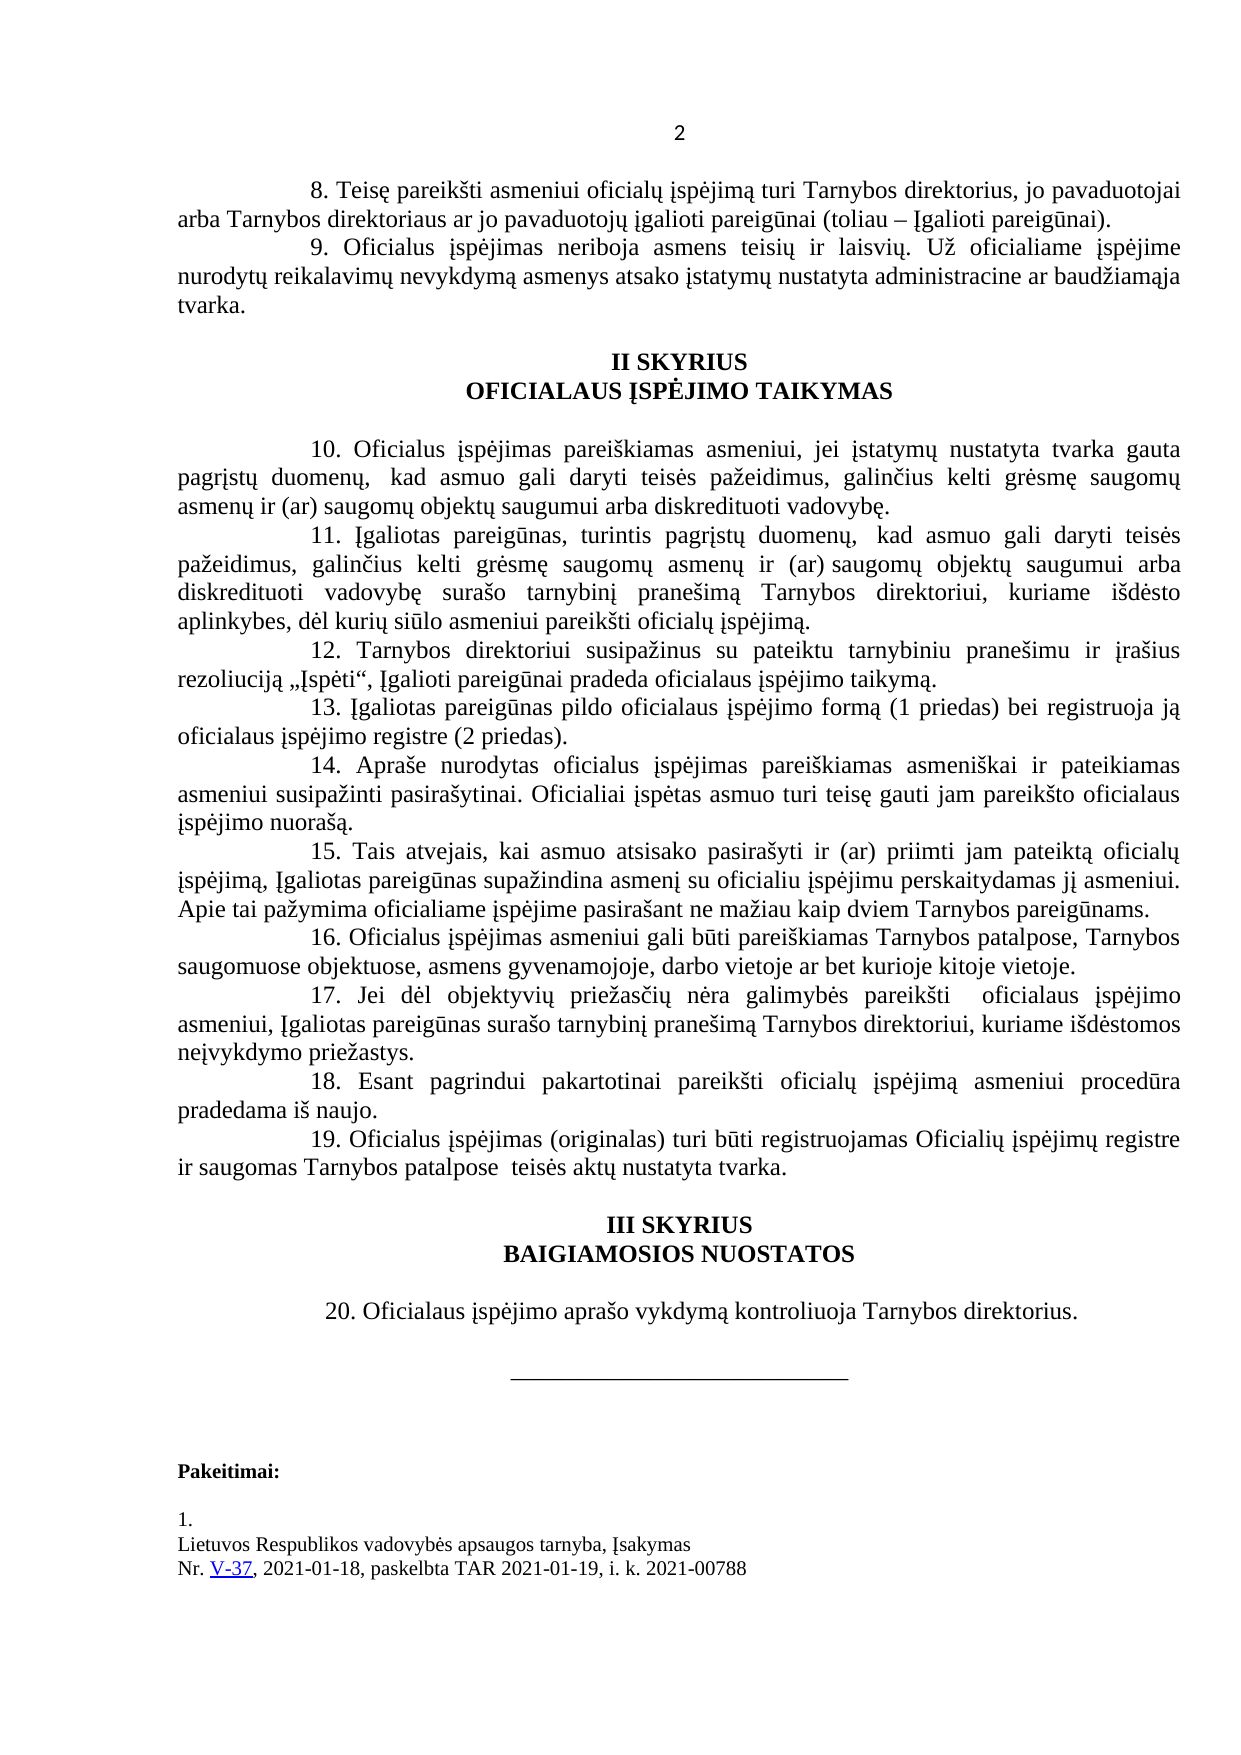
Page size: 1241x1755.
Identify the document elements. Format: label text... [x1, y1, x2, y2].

text Pakeitimai: [177, 1459, 1181, 1483]
text 11. Įgaliotas pareigūnas, turintis pagrįstų duomenų, kad asmuo gali daryti teisės pažeidimus, galinčius kelti grėsmę saugomų asmenų ir (ar) saugomų objektų saugumui arba diskredituoti vadovybę surašo tarnybinį pranešimą Tarnybos direktoriui, kuriame išdėsto aplinkybes, dėl kurių siūlo asmeniui pareikšti oficialų įspėjimą. [177, 520, 1181, 635]
text 9. Oficialus įspėjimas neriboja asmens teisių ir laisvių. Už oficialiame įspėjime nurodytų reikalavimų nevykdymą asmenys atsako įstatymų nustatyta administracine ar baudžiamąja tvarka. [177, 232, 1181, 319]
text BAIGIAMOSIOS NUOSTATOS [177, 1239, 1181, 1267]
text ___________________________ [177, 1354, 1181, 1382]
text 17. Jei dėl objektyvių priežasčių nėra galimybės pareikšti oficialaus įspėjimo asmeniui, įgaliotas pareigūnas surašo tarnybinį pranešimą Tarnybos direktoriui, kuriame išdėstomos neįvykdymo priežastys. [177, 980, 1181, 1066]
text 15. Tais atvejais, kai asmuo atsisako pasirašyti ir (ar) priimti jam pateiktą oficialų įspėjimą, Įgaliotas pareigūnas supažindina asmenį su oficialiu įspėjimu perskaitydamas jį asmeniui. Apie tai pažymima oficialiame įspėjime pasirašant ne mažiau kaip dviem Tarnybos pareigūnams. [177, 836, 1181, 922]
text II SKYRIUS [177, 347, 1181, 376]
text 13. Įgaliotas pareigūnas pildo oficialaus įspėjimo formą (1 priedas) bei registruoja ją oficialaus įspėjimo registre (2 priedas). [177, 692, 1181, 750]
text 8. Teisę pareikšti asmeniui oficialų įspėjimą turi Tarnybos direktorius, jo pavaduotojai arba Tarnybos direktoriaus ar jo pavaduotojų įgalioti pareigūnai (toliau – Įgalioti pareigūnai). [177, 175, 1181, 232]
text 16. Oficialus įspėjimas asmeniui gali būti pareiškiamas Tarnybos patalpose, Tarnybos saugomuose objektuose, asmens gyvenamojoje, darbo vietoje ar bet kurioje kitoje vietoje. [177, 922, 1181, 980]
text 12. Tarnybos direktoriui susipažinus su pateiktu tarnybiniu pranešimu ir įrašius rezoliuciją „Įspėti“, įgalioti pareigūnai pradeda oficialaus įspėjimo taikymą. [177, 635, 1181, 692]
text 18. Esant pagrindui pakartotinai pareikšti oficialų įspėjimą asmeniui procedūra pradedama iš naujo. [177, 1066, 1181, 1124]
text 20. Oficialaus įspėjimo aprašo vykdymą kontroliuoja Tarnybos direktorius. [177, 1296, 1181, 1325]
text Lietuvos Respublikos vadovybės apsaugos tarnyba, Įsakymas [177, 1531, 1181, 1556]
text Nr. V-37, 2021-01-18, paskelbta TAR 2021-01-19, i. k. 2021-00788 [177, 1556, 1181, 1579]
text 10. Oficialus įspėjimas pareiškiamas asmeniui, jei įstatymų nustatyta tvarka gauta pagrįstų duomenų, kad asmuo gali daryti teisės pažeidimus, galinčius kelti grėsmę saugomų asmenų ir (ar) saugomų objektų saugumui arba diskredituoti vadovybę. [177, 434, 1181, 520]
text OFICIALAUS ĮSPĖJIMO TAIKYMAS [177, 376, 1181, 405]
text III SKYRIUS [177, 1210, 1181, 1239]
text 14. Apraše nurodytas oficialus įspėjimas pareiškiamas asmeniškai ir pateikiamas asmeniui susipažinti pasirašytinai. Oficialiai įspėtas asmuo turi teisę gauti jam pareikšto oficialaus įspėjimo nuorašą. [177, 750, 1181, 836]
text 19. Oficialus įspėjimas (originalas) turi būti registruojamas Oficialių įspėjimų registre ir saugomas Tarnybos patalpose teisės aktų nustatyta tvarka. [177, 1124, 1181, 1181]
text 1. [177, 1507, 1181, 1531]
